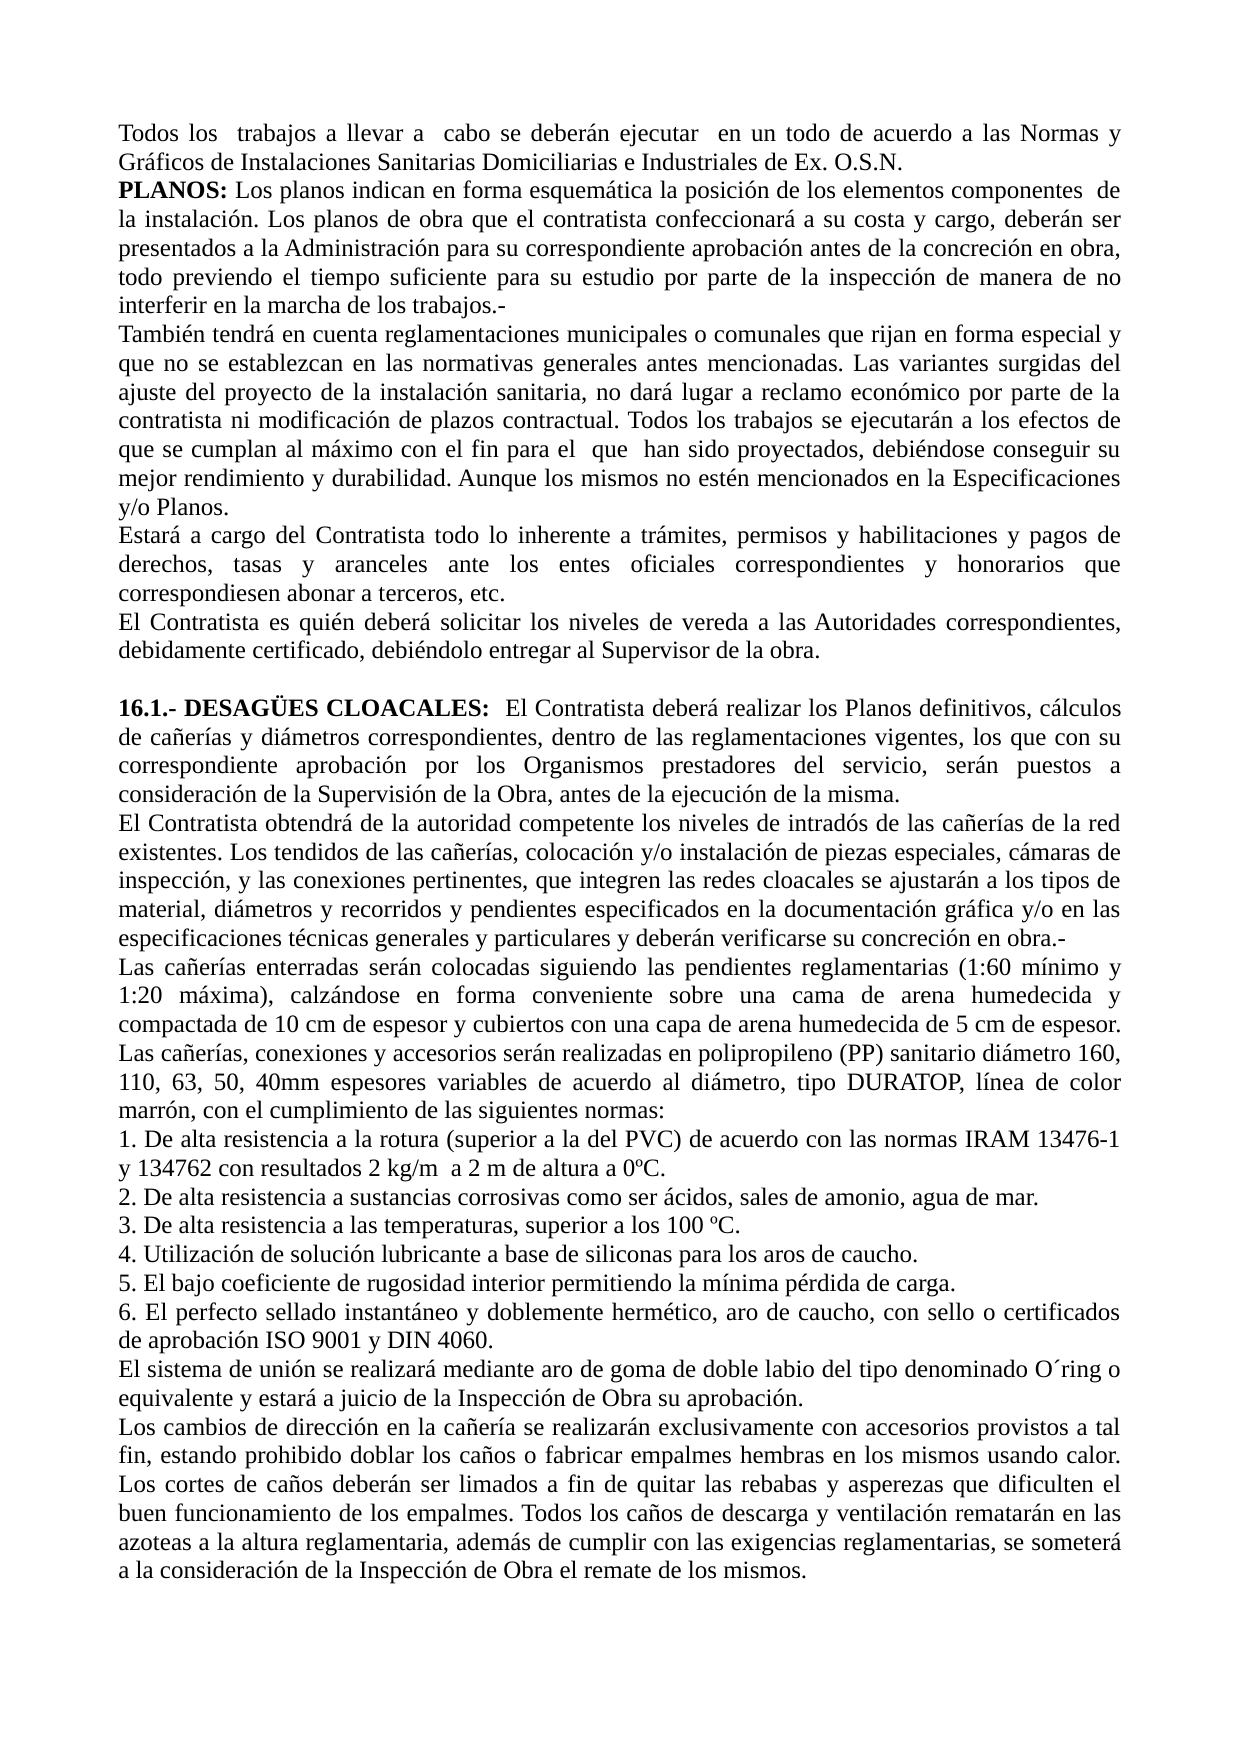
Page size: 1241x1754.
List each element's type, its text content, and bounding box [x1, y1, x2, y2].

text Los cambios de dirección en la cañería se realizarán exclusivamente con accesorios provistos a tal fin, estando prohibido doblar los caños o fabricar empalmes hembras en los mismos usando calor. Los cortes de caños deberán ser limados a fin de quitar las rebabas y asperezas que dificulten el buen funcionamiento de los empalmes. Todos los caños de descarga y ventilación rematarán en las azoteas a la altura reglamentaria, además de cumplir con las exigencias reglamentarias, se someterá a la consideración de la Inspección de Obra el remate de los mismos. [118, 1412, 1122, 1584]
text Estará a cargo del Contratista todo lo inherente a trámites, permisos y habilitaciones y pagos de derechos, tasas y aranceles ante los entes oficiales correspondientes y honorarios que correspondiesen abonar a terceros, etc. [118, 521, 1122, 607]
text 2. De alta resistencia a sustancias corrosivas como ser ácidos, sales de amonio, agua de mar. [118, 1182, 1122, 1211]
text Las cañerías enterradas serán colocadas siguiendo las pendientes reglamentarias (1:60 mínimo y 1:20 máxima), calzándose en forma conveniente sobre una cama de arena humedecida y compactada de 10 cm de espesor y cubiertos con una capa de arena humedecida de 5 cm de espesor. Las cañerías, conexiones y accesorios serán realizadas en polipropileno (PP) sanitario diámetro 160, 110, 63, 50, 40mm espesores variables de acuerdo al diámetro, tipo DURATOP, línea de color marrón, con el cumplimiento de las siguientes normas: [118, 952, 1122, 1124]
text 1. De alta resistencia a la rotura (superior a la del PVC) de acuerdo con las normas IRAM 13476-1 y 134762 con resultados 2 kg/m a 2 m de altura a 0ºC. [118, 1124, 1122, 1182]
text El sistema de unión se realizará mediante aro de goma de doble labio del tipo denominado O´ring o equivalente y estará a juicio de la Inspección de Obra su aprobación. [118, 1354, 1122, 1412]
text El Contratista es quién deberá solicitar los niveles de vereda a las Autoridades correspondientes, debidamente certificado, debiéndolo entregar al Supervisor de la obra. [118, 607, 1122, 664]
text Todos los trabajos a llevar a cabo se deberán ejecutar en un todo de acuerdo a las Normas y Gráficos de Instalaciones Sanitarias Domiciliarias e Industriales de Ex. O.S.N. [118, 118, 1122, 176]
text PLANOS: Los planos indican en forma esquemática la posición de los elementos componentes de la instalación. Los planos de obra que el contratista confeccionará a su costa y cargo, deberán ser presentados a la Administración para su correspondiente aprobación antes de la concreción en obra, todo previendo el tiempo suficiente para su estudio por parte de la inspección de manera de no interferir en la marcha de los trabajos.- [118, 176, 1122, 319]
text 16.1.- DESAGÜES CLOACALES: El Contratista deberá realizar los Planos definitivos, cálculos de cañerías y diámetros correspondientes, dentro de las reglamentaciones vigentes, los que con su correspondiente aprobación por los Organismos prestadores del servicio, serán puestos a consideración de la Supervisión de la Obra, antes de la ejecución de la misma. [118, 693, 1122, 808]
text También tendrá en cuenta reglamentaciones municipales o comunales que rijan en forma especial y que no se establezcan en las normativas generales antes mencionadas. Las variantes surgidas del ajuste del proyecto de la instalación sanitaria, no dará lugar a reclamo económico por parte de la contratista ni modificación de plazos contractual. Todos los trabajos se ejecutarán a los efectos de que se cumplan al máximo con el fin para el que han sido proyectados, debiéndose conseguir su mejor rendimiento y durabilidad. Aunque los mismos no estén mencionados en la Especificaciones y/o Planos. [118, 319, 1122, 521]
text 3. De alta resistencia a las temperaturas, superior a los 100 ºC. [118, 1211, 1122, 1239]
text 4. Utilización de solución lubricante a base de siliconas para los aros de caucho. [118, 1239, 1122, 1268]
text El Contratista obtendrá de la autoridad competente los niveles de intradós de las cañerías de la red existentes. Los tendidos de las cañerías, colocación y/o instalación de piezas especiales, cámaras de inspección, y las conexiones pertinentes, que integren las redes cloacales se ajustarán a los tipos de material, diámetros y recorridos y pendientes especificados en la documentación gráfica y/o en las especificaciones técnicas generales y particulares y deberán verificarse su concreción en obra.- [118, 808, 1122, 952]
text 5. El bajo coeficiente de rugosidad interior permitiendo la mínima pérdida de carga. [118, 1268, 1122, 1297]
text 6. El perfecto sellado instantáneo y doblemente hermético, aro de caucho, con sello o certificados de aprobación ISO 9001 y DIN 4060. [118, 1297, 1122, 1354]
